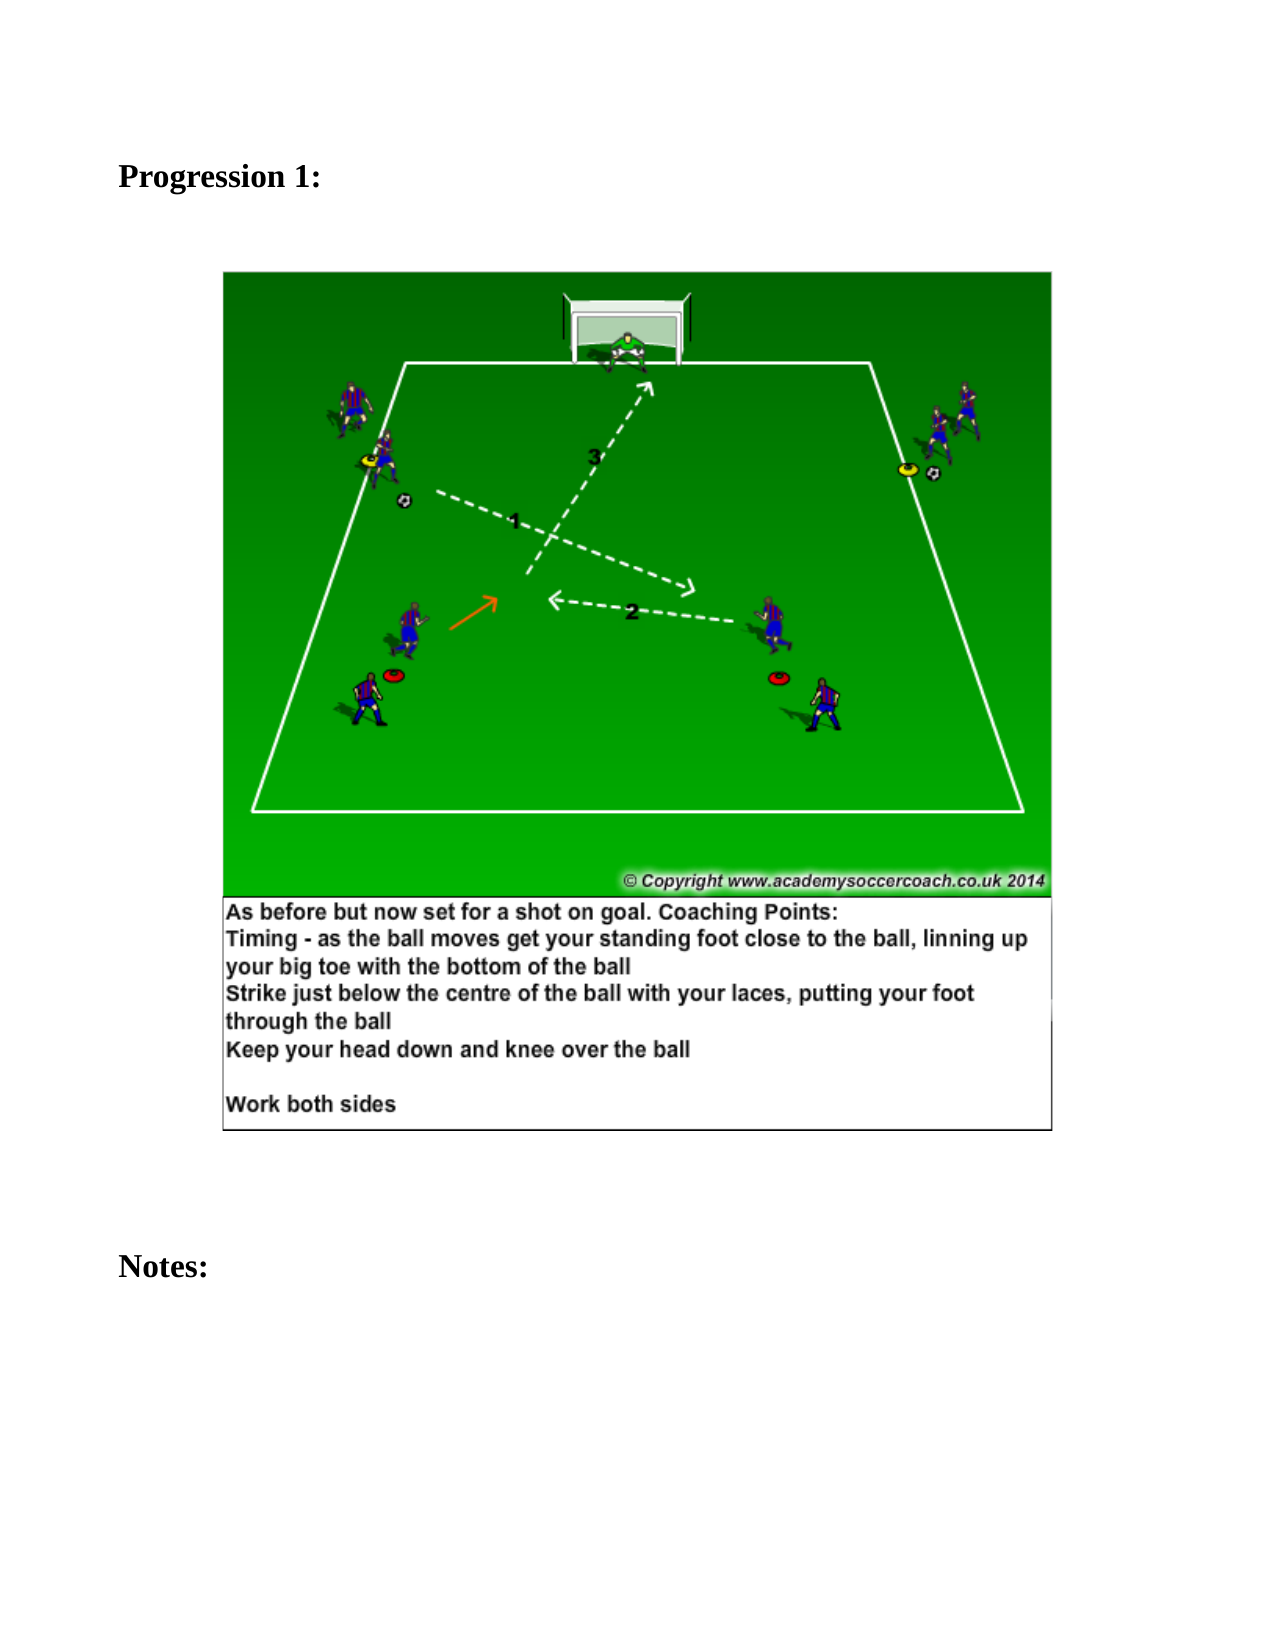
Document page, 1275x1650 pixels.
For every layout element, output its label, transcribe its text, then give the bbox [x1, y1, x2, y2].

picture [222, 271, 1053, 1131]
text Progression 1: [118, 156, 1157, 195]
text Notes: [118, 1246, 1157, 1284]
